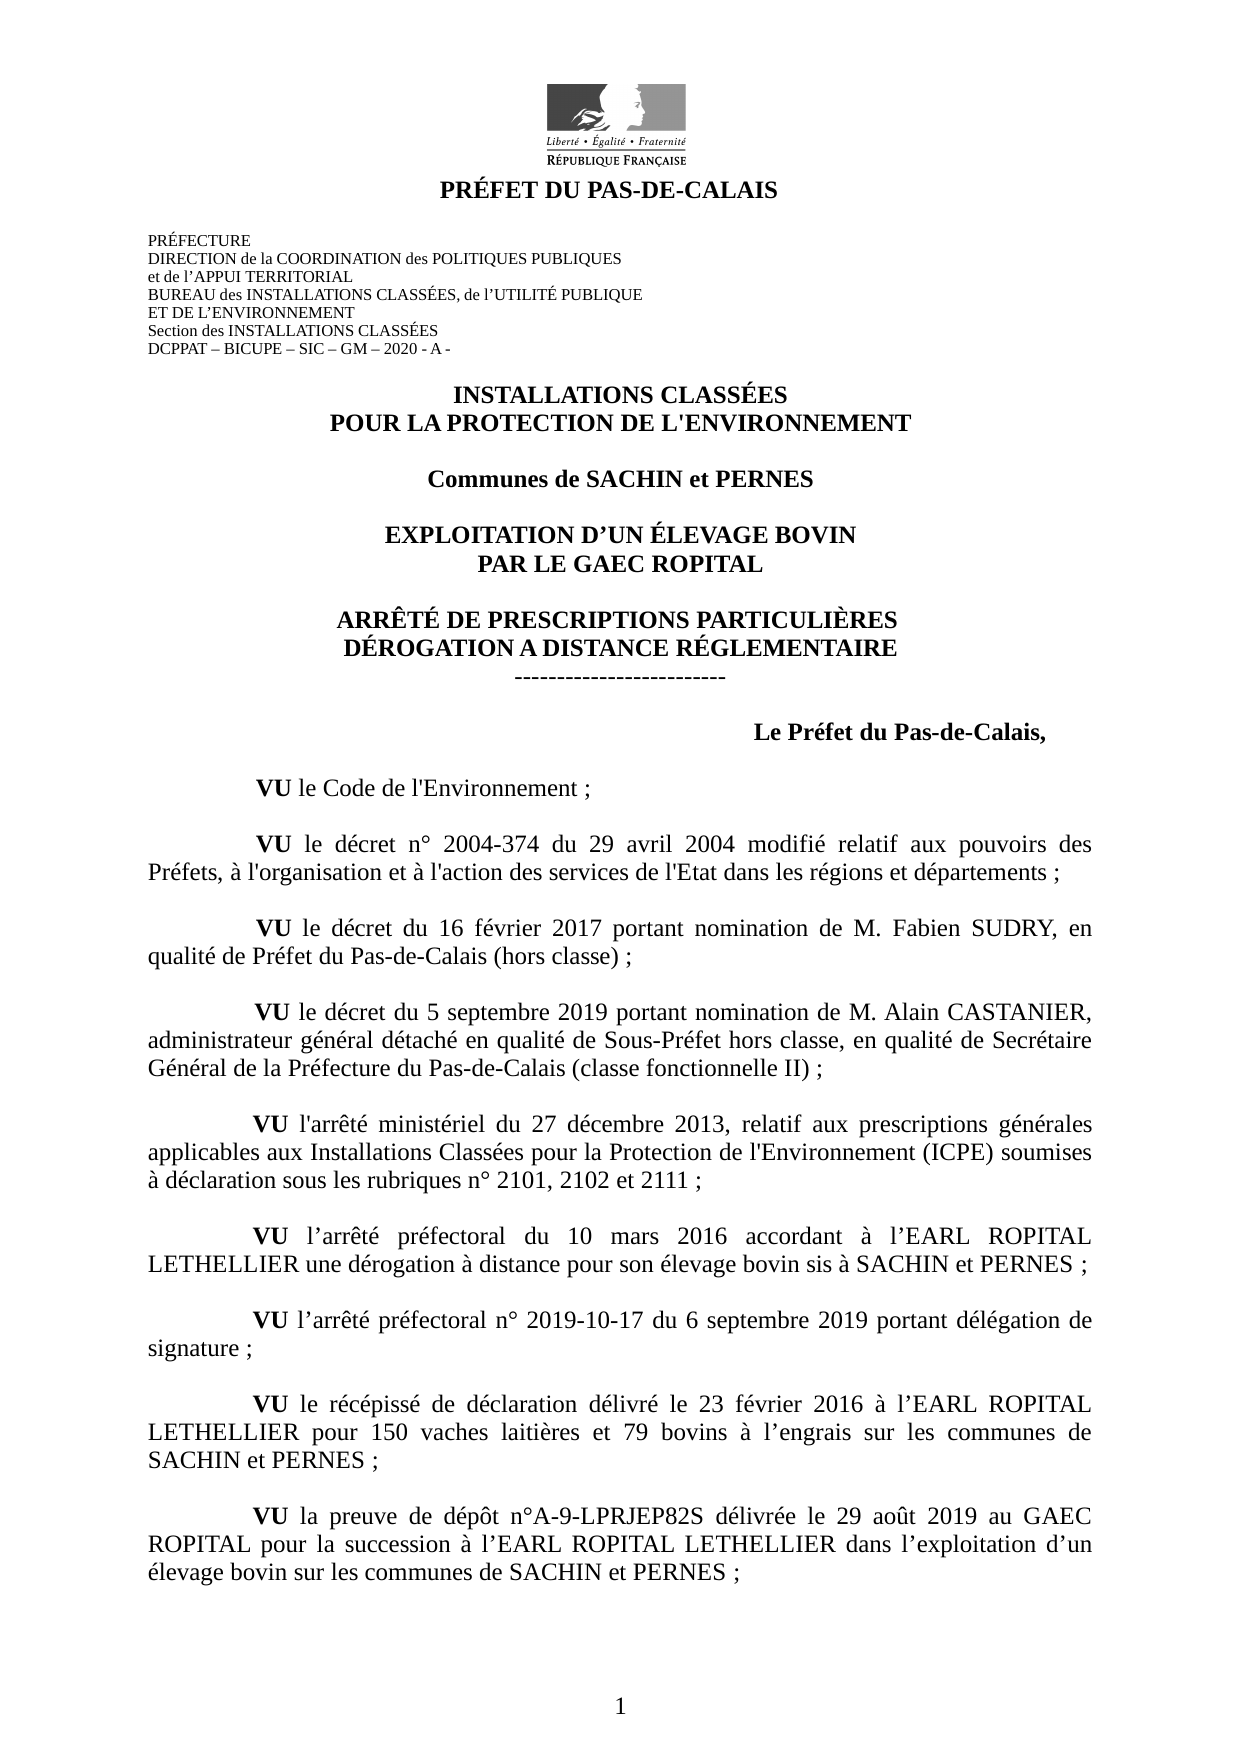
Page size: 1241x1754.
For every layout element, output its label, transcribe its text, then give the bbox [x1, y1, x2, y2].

text VU le Code de l'Environnement ; [148, 774, 1093, 802]
text VU le décret n° 2004-374 du 29 avril 2004 modifié relatif aux pouvoirs des Préfets, à l'organisation et à l'action des services de l'Etat dans les régions et départements ; [148, 830, 1093, 886]
text Le Préfet du Pas-de-Calais, [148, 718, 1093, 746]
text ARRÊTÉ DE PRESCRIPTIONS PARTICULIÈRES [148, 606, 1093, 633]
text et de l’APPUI TERRITORIAL [148, 268, 1093, 286]
text Section des INSTALLATIONS CLASSÉES [148, 322, 1093, 340]
text POUR LA PROTECTION DE L'ENVIRONNEMENT [148, 409, 1093, 437]
text DCPPAT – BICUPE – SIC – GM – 2020 - A - [148, 340, 1093, 358]
picture [546, 84, 686, 167]
text VU le décret du 5 septembre 2019 portant nomination de M. Alain CASTANIER, administrateur général détaché en qualité de Sous-Préfet hors classe, en qualité de Secrétaire Général de la Préfecture du Pas-de-Calais (classe fonctionnelle II) ; [148, 998, 1093, 1082]
text VU l’arrêté préfectoral du 10 mars 2016 accordant à l’EARL ROPITAL LETHELLIER une dérogation à distance pour son élevage bovin sis à SACHIN et PERNES ; [148, 1222, 1093, 1278]
text INSTALLATIONS CLASSÉES [148, 381, 1093, 409]
text VU l’arrêté préfectoral n° 2019-10-17 du 6 septembre 2019 portant délégation de signature ; [148, 1306, 1093, 1362]
text DIRECTION de la COORDINATION des POLITIQUES PUBLIQUES [148, 250, 1093, 268]
text BUREAU des INSTALLATIONS CLASSÉES, de l’UTILITÉ PUBLIQUE [148, 286, 1093, 304]
text ------------------------- [148, 662, 1093, 689]
text PRÉFET DU PAS-DE-CALAIS [148, 176, 1093, 204]
text VU le décret du 16 février 2017 portant nomination de M. Fabien SUDRY, en qualité de Préfet du Pas-de-Calais (hors classe) ; [148, 914, 1093, 970]
text Communes de SACHIN et PERNES [148, 465, 1093, 493]
text ET DE L’ENVIRONNEMENT [148, 304, 1093, 322]
text VU le récépissé de déclaration délivré le 23 février 2016 à l’EARL ROPITAL LETHELLIER pour 150 vaches laitières et 79 bovins à l’engrais sur les communes de SACHIN et PERNES ; [148, 1390, 1093, 1474]
text EXPLOITATION D’UN ÉLEVAGE BOVIN [148, 521, 1093, 549]
text VU la preuve de dépôt n°A-9-LPRJEP82S délivrée le 29 août 2019 au GAEC ROPITAL pour la succession à l’EARL ROPITAL LETHELLIER dans l’exploitation d’un élevage bovin sur les communes de SACHIN et PERNES ; [148, 1502, 1093, 1586]
text PAR LE GAEC ROPITAL [148, 549, 1093, 577]
text DÉROGATION A DISTANCE RÉGLEMENTAIRE [148, 633, 1093, 662]
text PRÉFECTURE [148, 232, 1093, 250]
text VU l'arrêté ministériel du 27 décembre 2013, relatif aux prescriptions générales applicables aux Installations Classées pour la Protection de l'Environnement (ICPE) soumises à déclaration sous les rubriques n° 2101, 2102 et 2111 ; [148, 1110, 1093, 1194]
